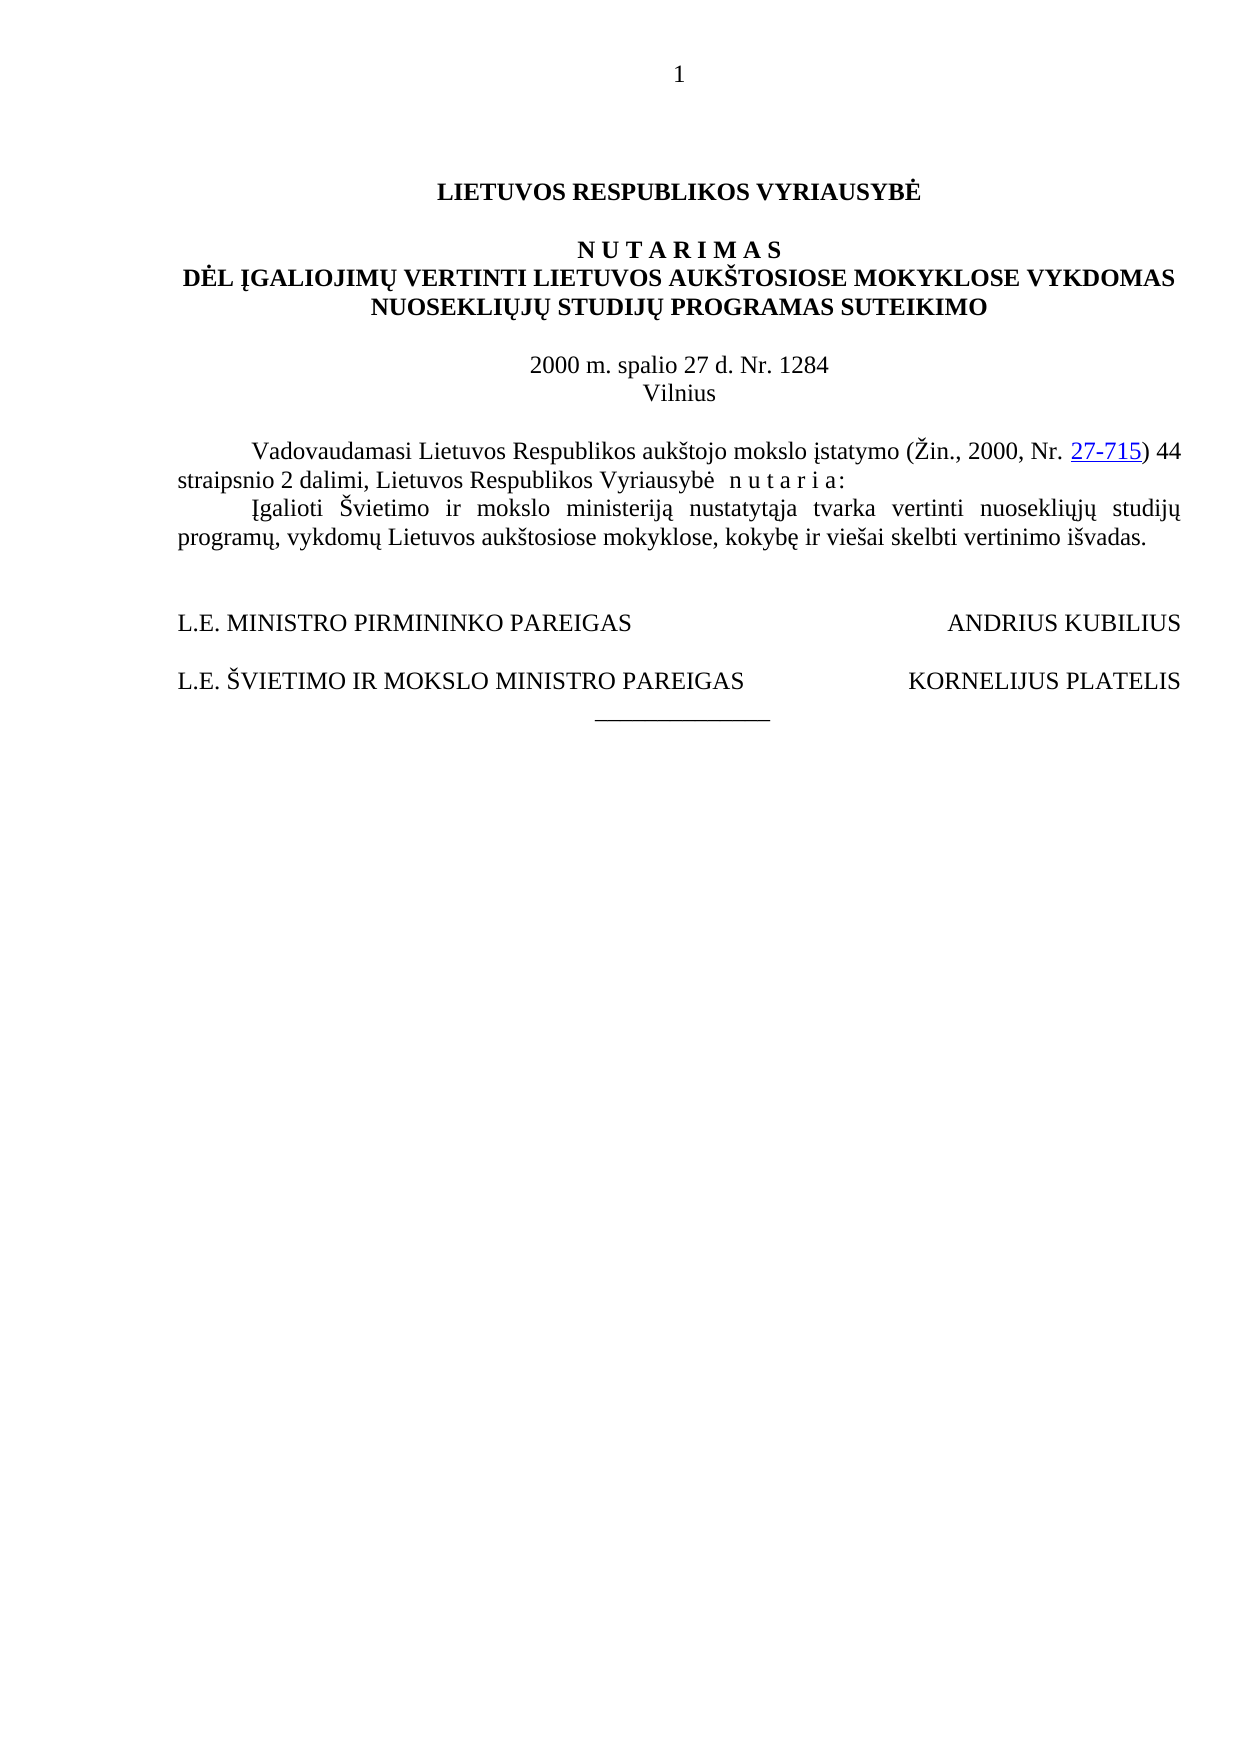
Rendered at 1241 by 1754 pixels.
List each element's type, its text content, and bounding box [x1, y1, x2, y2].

text N U T A R I M A S [177, 235, 1181, 263]
text L.E. ŠVIETIMO IR MOKSLO MINISTRO PAREIGAS KORNELIJUS PLATELIS [177, 666, 1181, 695]
text ______________ [177, 695, 1181, 723]
text DĖL ĮGALIOJIMŲ VERTINTI LIETUVOS AUKŠTOSIOSE MOKYKLOSE VYKDOMAS NUOSEKLIŲJŲ STUDIJŲ PROGRAMAS SUTEIKIMO [177, 263, 1181, 321]
text 2000 m. spalio 27 d. Nr. 1284 [177, 350, 1181, 378]
text LIETUVOS RESPUBLIKOS VYRIAUSYBĖ [177, 177, 1181, 206]
text Įgalioti Švietimo ir mokslo ministeriją nustatytąja tvarka vertinti nuosekliųjų studijų programų, vykdomų Lietuvos aukštosiose mokyklose, kokybę ir viešai skelbti vertinimo išvadas. [177, 493, 1181, 551]
text Vadovaudamasi Lietuvos Respublikos aukštojo mokslo įstatymo (Žin., 2000, Nr. 27-715) 44 straipsnio 2 dalimi, Lietuvos Respublikos Vyriausybė nutaria: [177, 436, 1181, 493]
text L.E. MINISTRO PIRMININKO PAREIGAS ANDRIUS KUBILIUS [177, 608, 1181, 637]
text Vilnius [177, 378, 1181, 407]
